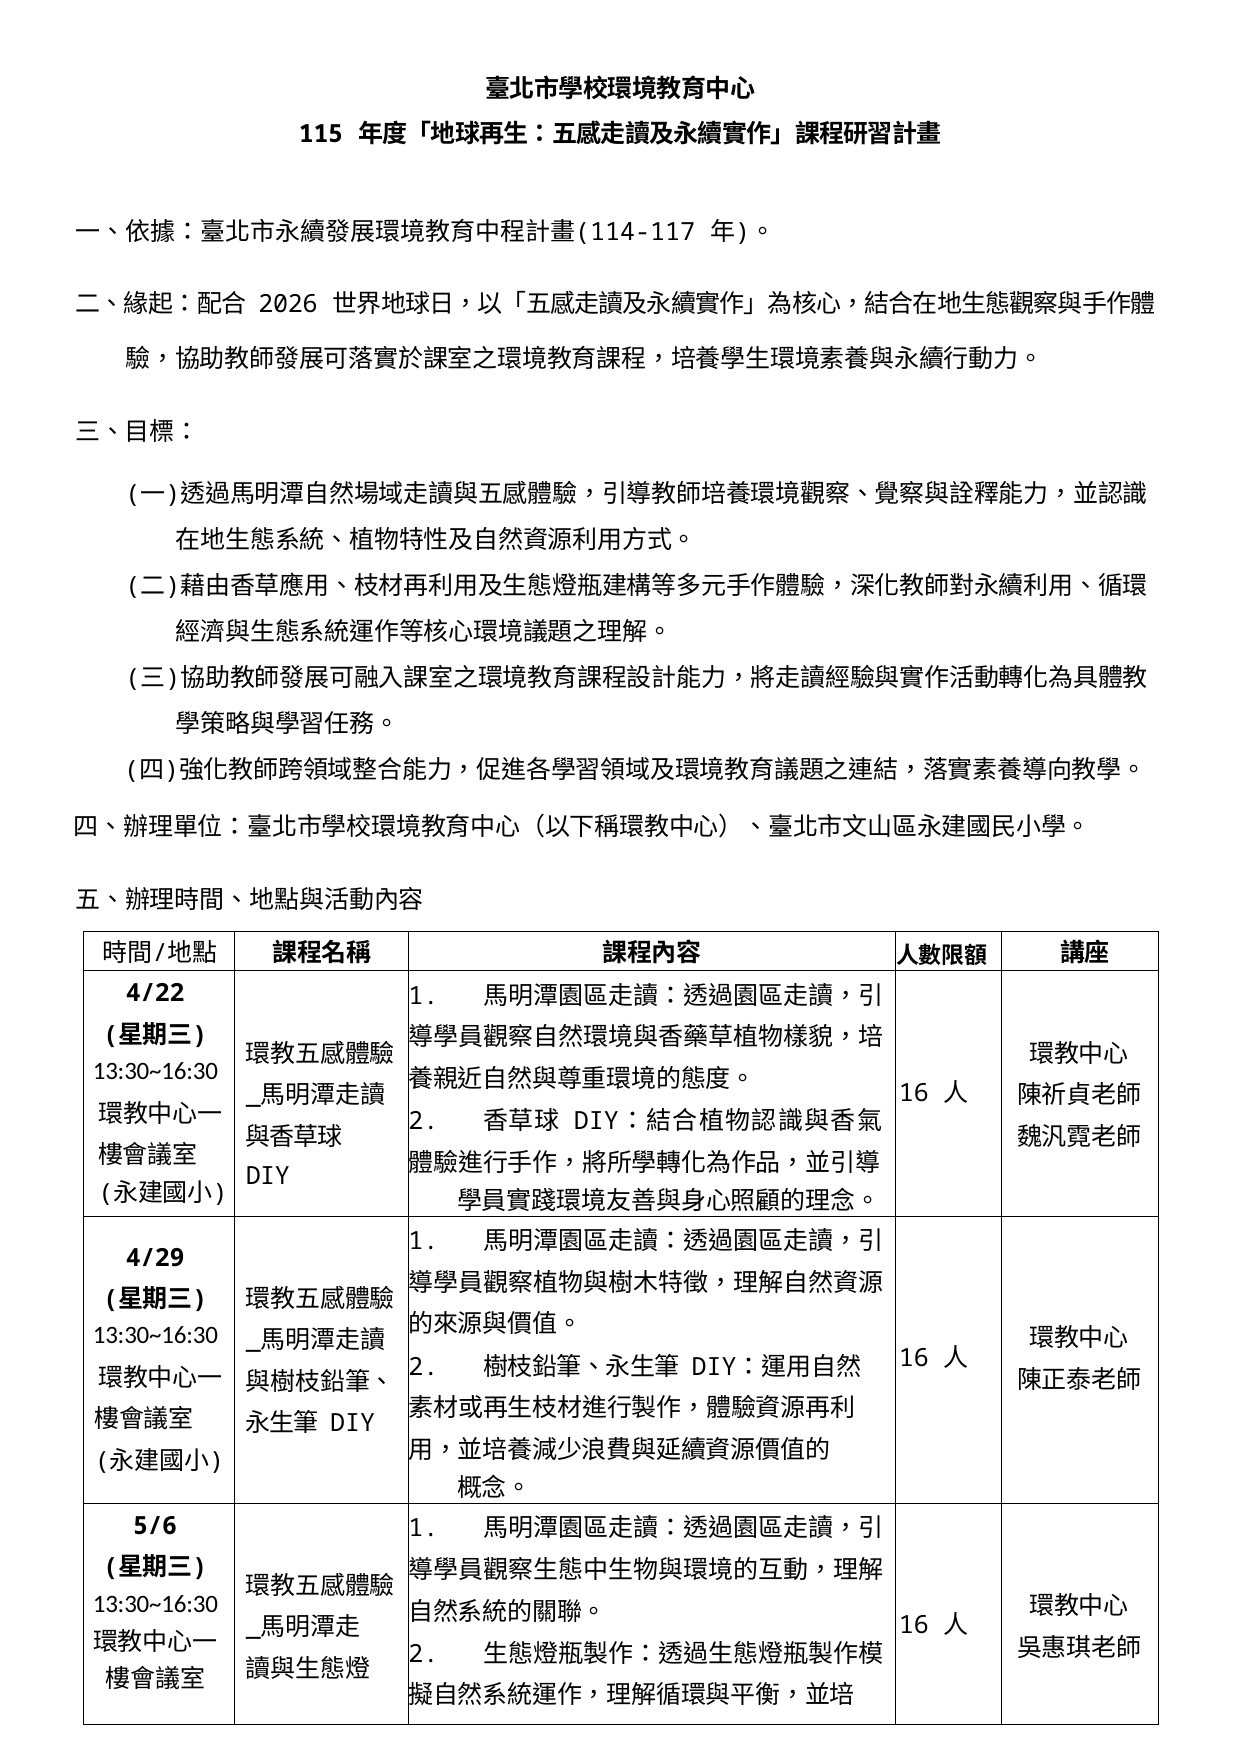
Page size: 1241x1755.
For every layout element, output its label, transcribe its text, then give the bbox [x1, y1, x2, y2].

table_header 課程內容 [409, 932, 895, 970]
table_cell 5/6 (星期三) 13:30~16:30 環教中心一樓會議室 [84, 1504, 234, 1724]
table_cell 馬明潭園區走讀：透過園區走讀，引導學員觀察自然環境與香藥草植物樣貌，培養親近自然與尊重環境的態度。 香草球 DIY：結合植物認識與香氣體驗進行手作，將所學轉化為作品，並引導 學員實踐環境友善與身心照顧的理念。 [409, 971, 895, 1216]
table_cell 馬明潭園區走讀：透過園區走讀，引導學員觀察生態中生物與環境的互動，理解自然系統的關聯。 生態燈瓶製作：透過生態燈瓶製作模擬自然系統運作，理解循環與平衡，並培 [409, 1504, 895, 1724]
table_cell 馬明潭園區走讀：透過園區走讀，引導學員觀察植物與樹木特徵，理解自然資源的來源與價值。 樹枝鉛筆、永生筆 DIY：運用自然素材或再生枝材進行製作，體驗資源再利 用，並培養減少浪費與延續資源價值的 概念。 [409, 1217, 895, 1503]
text 一、依據：臺北市永續發展環境教育中程計畫(114-117 年)。 [75, 211, 1167, 247]
table_header 時間/地點 [84, 932, 234, 970]
table_cell 16 人 [896, 1217, 1001, 1503]
text (二)藉由香草應用、枝材再利用及生態燈瓶建構等多元手作體驗，深化教師對永續利用、循環經濟與生態系統運作等核心環境議題之理解。 [125, 566, 1151, 648]
table_cell 環教五感體驗 _馬明潭走讀與樹枝鉛筆、永生筆 DIY [235, 1217, 408, 1503]
table_header 講座 [1002, 932, 1158, 970]
table_cell 環教中心吳惠琪老師 [1002, 1504, 1158, 1724]
table_cell 4/29 (星期三) 13:30~16:30 環教中心一樓會議室 (永建國小) [84, 1217, 234, 1503]
subtitle 臺北市學校環境教育中心 [74, 68, 1167, 104]
table_cell 4/22 (星期三) 13:30~16:30 環教中心一樓會議室 (永建國小) [84, 971, 234, 1216]
table_header 人數限額 [896, 932, 1001, 970]
text 五、辦理時間、地點與活動內容 [75, 879, 1167, 915]
table_cell 環教中心陳正泰老師 [1002, 1217, 1158, 1503]
table_cell 16 人 [896, 971, 1001, 1216]
text (三)協助教師發展可融入課室之環境教育課程設計能力，將走讀經驗與實作活動轉化為具體教學策略與學習任務。 [125, 658, 1151, 740]
table_header 課程名稱 [235, 932, 408, 970]
text 三、目標： [75, 412, 1167, 448]
table_cell 16 人 [896, 1504, 1001, 1724]
text 115 年度「地球再生：五感走讀及永續實作」課程研習計畫 [74, 113, 1167, 150]
table_cell 環教中心陳祈貞老師魏汎霓老師 [1002, 971, 1158, 1216]
table_cell 環教五感體驗 _馬明潭走讀與香草球 DIY [235, 971, 408, 1216]
table_cell 環教五感體驗 _馬明潭走讀與生態燈 [235, 1504, 408, 1724]
text (四)強化教師跨領域整合能力，促進各學習領域及環境教育議題之連結，落實素養導向教學。四、辦理單位：臺北市學校環境教育中心（以下稱環教中心）、臺北市文山區永建國民小學。 [74, 750, 1151, 842]
text (一)透過馬明潭自然場域走讀與五感體驗，引導教師培養環境觀察、覺察與詮釋能力，並認識在地生態系統、植物特性及自然資源利用方式。 [125, 474, 1151, 556]
text 二、緣起：配合 2026 世界地球日，以「五感走讀及永續實作」為核心，結合在地生態觀察與手作體驗，協助教師發展可落實於課室之環境教育課程，培養學生環境素養與永續行動力。 [75, 284, 1163, 374]
